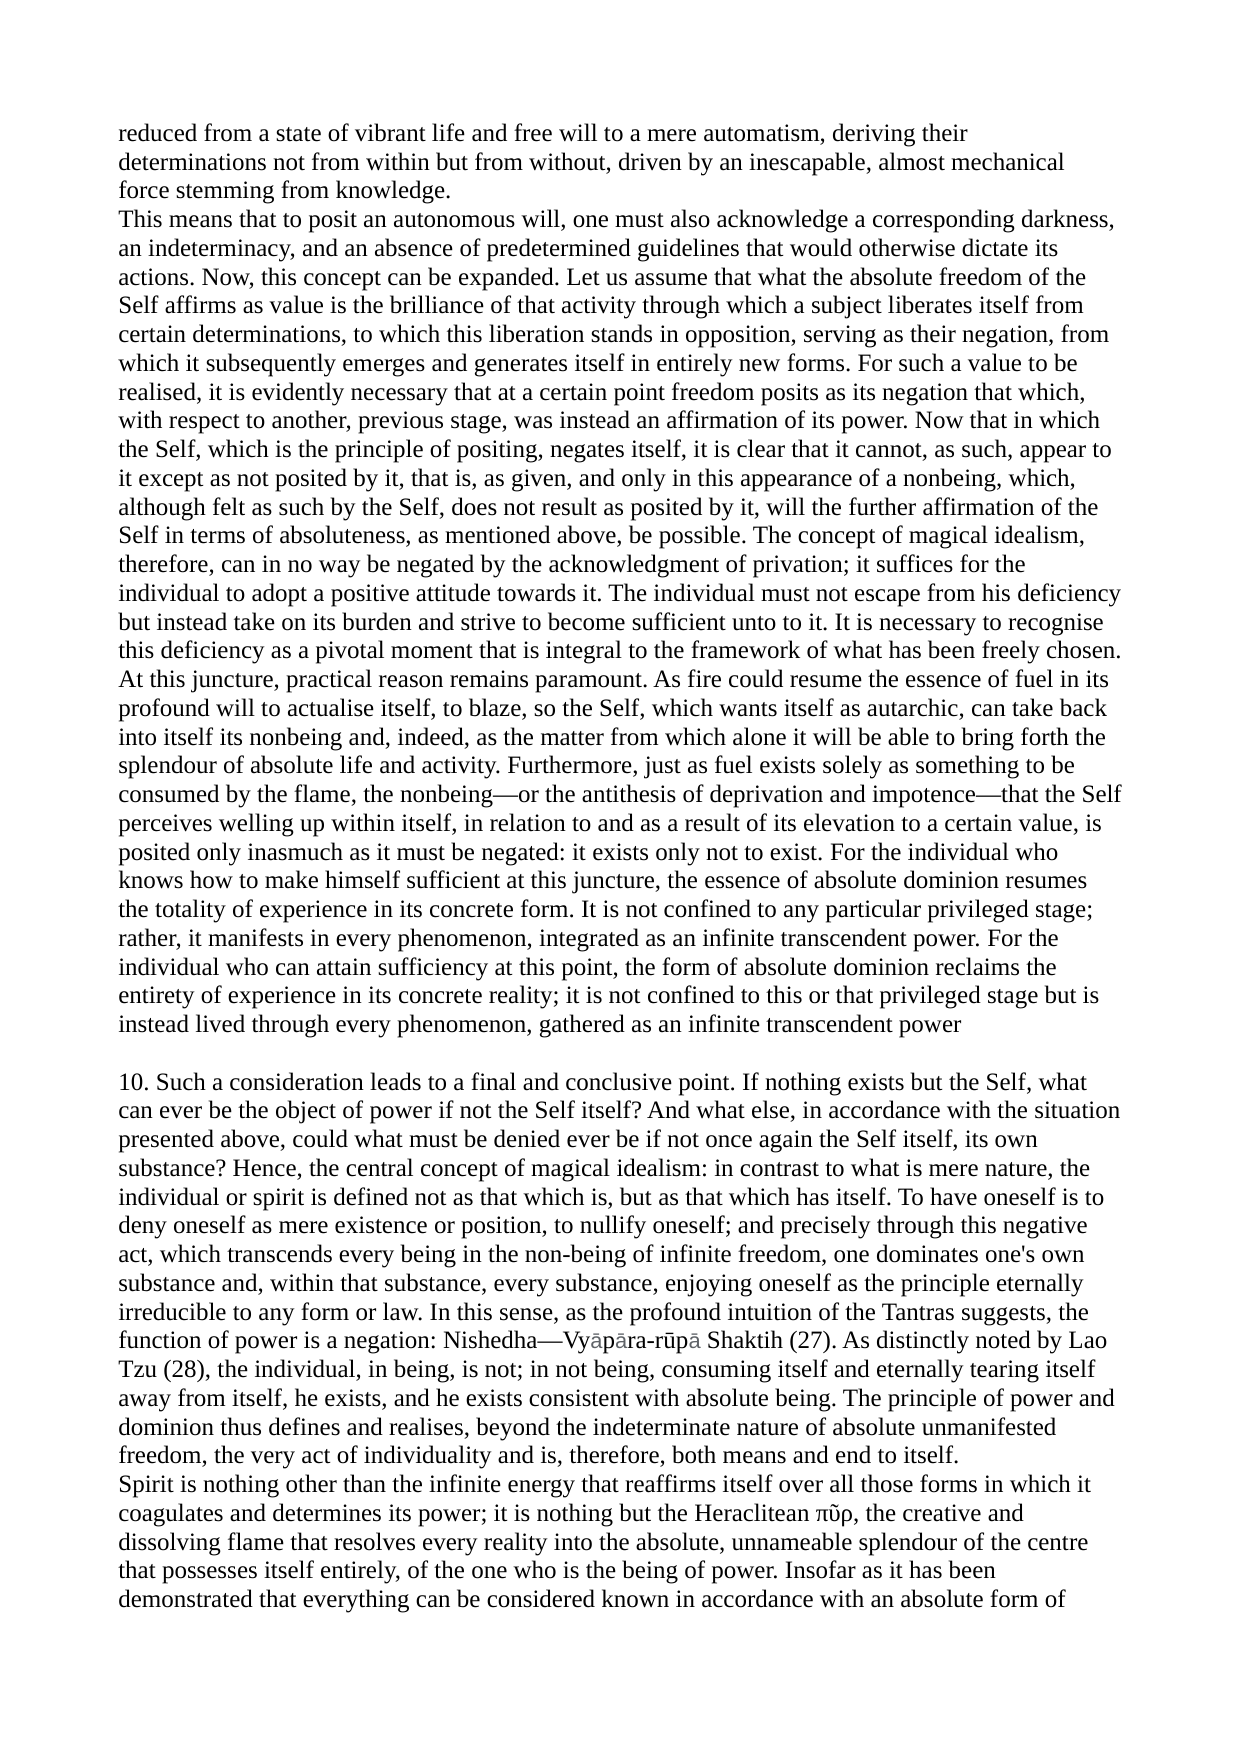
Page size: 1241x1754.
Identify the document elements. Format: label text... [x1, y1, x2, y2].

text Spirit is nothing other than the infinite energy that reaffirms itself over all those forms in which it coagulates and determines its power; it is nothing but the Heraclitean πῦρ, the creative and dissolving flame that resolves every reality into the absolute, unnameable splendour of the centre that possesses itself entirely, of the one who is the being of power. Insofar as it has been demonstrated that everything can be considered known in accordance with an absolute form of [118, 1469, 1122, 1613]
text reduced from a state of vibrant life and free will to a mere automatism, deriving their determinations not from within but from without, driven by an inescapable, almost mechanical force stemming from knowledge. [118, 118, 1122, 204]
text This means that to posit an autonomous will, one must also acknowledge a corresponding darkness, an indeterminacy, and an absence of predetermined guidelines that would otherwise dictate its actions. Now, this concept can be expanded. Let us assume that what the absolute freedom of the Self affirms as value is the brilliance of that activity through which a subject liberates itself from certain determinations, to which this liberation stands in opposition, serving as their negation, from which it subsequently emerges and generates itself in entirely new forms. For such a value to be realised, it is evidently necessary that at a certain point freedom posits as its negation that which, with respect to another, previous stage, was instead an affirmation of its power. Now that in which the Self, which is the principle of positing, negates itself, it is clear that it cannot, as such, appear to it except as not posited by it, that is, as given, and only in this appearance of a nonbeing, which, although felt as such by the Self, does not result as posited by it, will the further affirmation of the Self in terms of absoluteness, as mentioned above, be possible. The concept of magical idealism, therefore, can in no way be negated by the acknowledgment of privation; it suffices for the individual to adopt a positive attitude towards it. The individual must not escape from his deficiency but instead take on its burden and strive to become sufficient unto to it. It is necessary to recognise this deficiency as a pivotal moment that is integral to the framework of what has been freely chosen. At this juncture, practical reason remains paramount. As fire could resume the essence of fuel in its profound will to actualise itself, to blaze, so the Self, which wants itself as autarchic, can take back into itself its nonbeing and, indeed, as the matter from which alone it will be able to bring forth the splendour of absolute life and activity. Furthermore, just as fuel exists solely as something to be consumed by the flame, the nonbeing—or the antithesis of deprivation and impotence—that the Self perceives welling up within itself, in relation to and as a result of its elevation to a certain value, is posited only inasmuch as it must be negated: it exists only not to exist. For the individual who knows how to make himself sufficient at this juncture, the essence of absolute dominion resumes the totality of experience in its concrete form. It is not confined to any particular privileged stage; rather, it manifests in every phenomenon, integrated as an infinite transcendent power. For the individual who can attain sufficiency at this point, the form of absolute dominion reclaims the entirety of experience in its concrete reality; it is not confined to this or that privileged stage but is instead lived through every phenomenon, gathered as an infinite transcendent power [118, 204, 1122, 1038]
text 10. Such a consideration leads to a final and conclusive point. If nothing exists but the Self, what can ever be the object of power if not the Self itself? And what else, in accordance with the situation presented above, could what must be denied ever be if not once again the Self itself, its own substance? Hence, the central concept of magical idealism: in contrast to what is mere nature, the individual or spirit is defined not as that which is, but as that which has itself. To have oneself is to deny oneself as mere existence or position, to nullify oneself; and precisely through this negative act, which transcends every being in the non-being of infinite freedom, one dominates one's own substance and, within that substance, every substance, enjoying oneself as the principle eternally irreducible to any form or law. In this sense, as the profound intuition of the Tantras suggests, the function of power is a negation: Nishedha—Vyāpāra-rūpā Shaktih (27). As distinctly noted by Lao Tzu (28), the individual, in being, is not; in not being, consuming itself and eternally tearing itself away from itself, he exists, and he exists consistent with absolute being. The principle of power and dominion thus defines and realises, beyond the indeterminate nature of absolute unmanifested freedom, the very act of individuality and is, therefore, both means and end to itself. [118, 1067, 1122, 1469]
